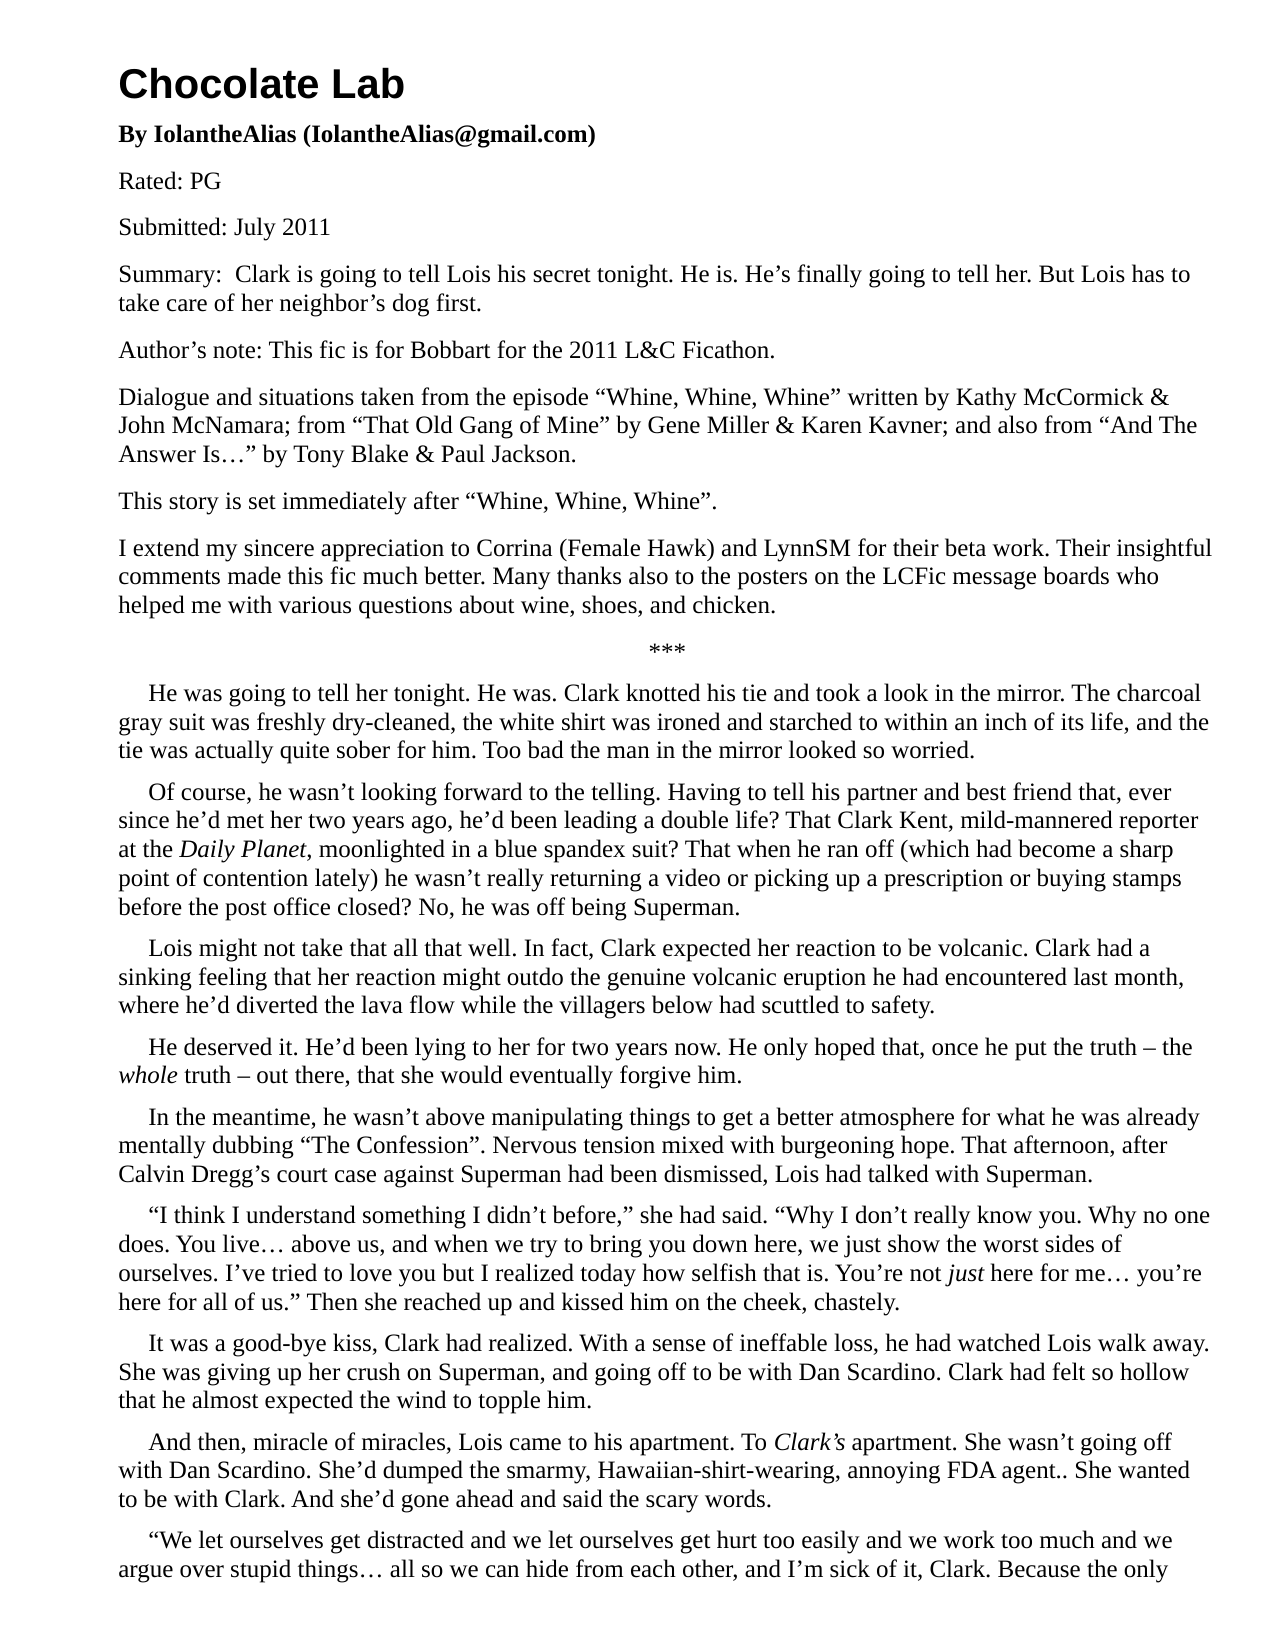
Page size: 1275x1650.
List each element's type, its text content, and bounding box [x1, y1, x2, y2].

text Summary: Clark is going to tell Lois his secret tonight. He is. He’s finally going to tell her. But Lois has to take care of her neighbor’s dog first. [118, 259, 1216, 317]
text “I think I understand something I didn’t before,” she had said. “Why I don’t really know you. Why no one does. You live… above us, and when we try to bring you down here, we just show the worst sides of ourselves. I’ve tried to love you but I realized today how selfish that is. You’re not just here for me… you’re here for all of us.” Then she reached up and kissed him on the cheek, chastely. [118, 1201, 1216, 1316]
text Lois might not take that all that well. In fact, Clark expected her reaction to be volcanic. Clark had a sinking feeling that her reaction might outdo the genuine volcanic eruption he had encountered last month, where he’d diverted the lava flow while the villagers below had scuttled to safety. [118, 933, 1216, 1019]
text I extend my sincere appreciation to Corrina (Female Hawk) and LynnSM for their beta work. Their insightful comments made this fic much better. Many thanks also to the posters on the LCFic message boards who helped me with various questions about wine, shoes, and chicken. [118, 533, 1216, 619]
text He was going to tell her tonight. He was. Clark knotted his tie and took a look in the mirror. The charcoal gray suit was freshly dry-cleaned, the white shirt was ironed and starched to within an inch of its life, and the tie was actually quite sober for him. Too bad the man in the mirror looked so worried. [118, 678, 1216, 764]
text “We let ourselves get distracted and we let ourselves get hurt too easily and we work too much and we argue over stupid things… all so we can hide from each other, and I’m sick of it, Clark. Because the only [118, 1526, 1216, 1583]
text This story is set immediately after “Whine, Whine, Whine”. [118, 486, 1216, 514]
text He deserved it. He’d been lying to her for two years now. He only hoped that, once he put the truth – the whole truth – out there, that she would eventually forgive him. [118, 1032, 1216, 1089]
text Rated: PG [118, 166, 1216, 194]
text In the meantime, he wasn’t above manipulating things to get a better atmosphere for what he was already mentally dubbing “The Confession”. Nervous tension mixed with burgeoning hope. That afternoon, after Calvin Dregg’s court case against Superman had been dismissed, Lois had talked with Superman. [118, 1102, 1216, 1188]
text And then, miracle of miracles, Lois came to his apartment. To Clark’s apartment. She wasn’t going off with Dan Scardino. She’d dumped the smarmy, Hawaiian-shirt-wearing, annoying FDA agent.. She wanted to be with Clark. And she’d gone ahead and said the scary words. [118, 1427, 1216, 1513]
text Submitted: July 2011 [118, 212, 1216, 241]
text Author’s note: This fic is for Bobbart for the 2011 L&C Ficathon. [118, 335, 1216, 363]
text *** [118, 637, 1216, 666]
text Dialogue and situations taken from the episode “Whine, Whine, Whine” written by Kathy McCormick & John McNamara; from “That Old Gang of Mine” by Gene Miller & Karen Kavner; and also from “And The Answer Is…” by Tony Blake & Paul Jackson. [118, 382, 1216, 468]
text By IolantheAlias (IolantheAlias@gmail.com) [118, 119, 1216, 148]
subtitle Chocolate Lab [118, 59, 1216, 107]
text It was a good-bye kiss, Clark had realized. With a sense of ineffable loss, he had watched Lois walk away. She was giving up her crush on Superman, and going off to be with Dan Scardino. Clark had felt so hollow that he almost expected the wind to topple him. [118, 1328, 1216, 1414]
text Of course, he wasn’t looking forward to the telling. Having to tell his partner and best friend that, ever since he’d met her two years ago, he’d been leading a double life? That Clark Kent, mild-mannered reporter at the Daily Planet, moonlighted in a blue spandex suit? That when he ran off (which had become a sharp point of contention lately) he wasn’t really returning a video or picking up a prescription or buying stamps before the post office closed? No, he was off being Superman. [118, 777, 1216, 921]
